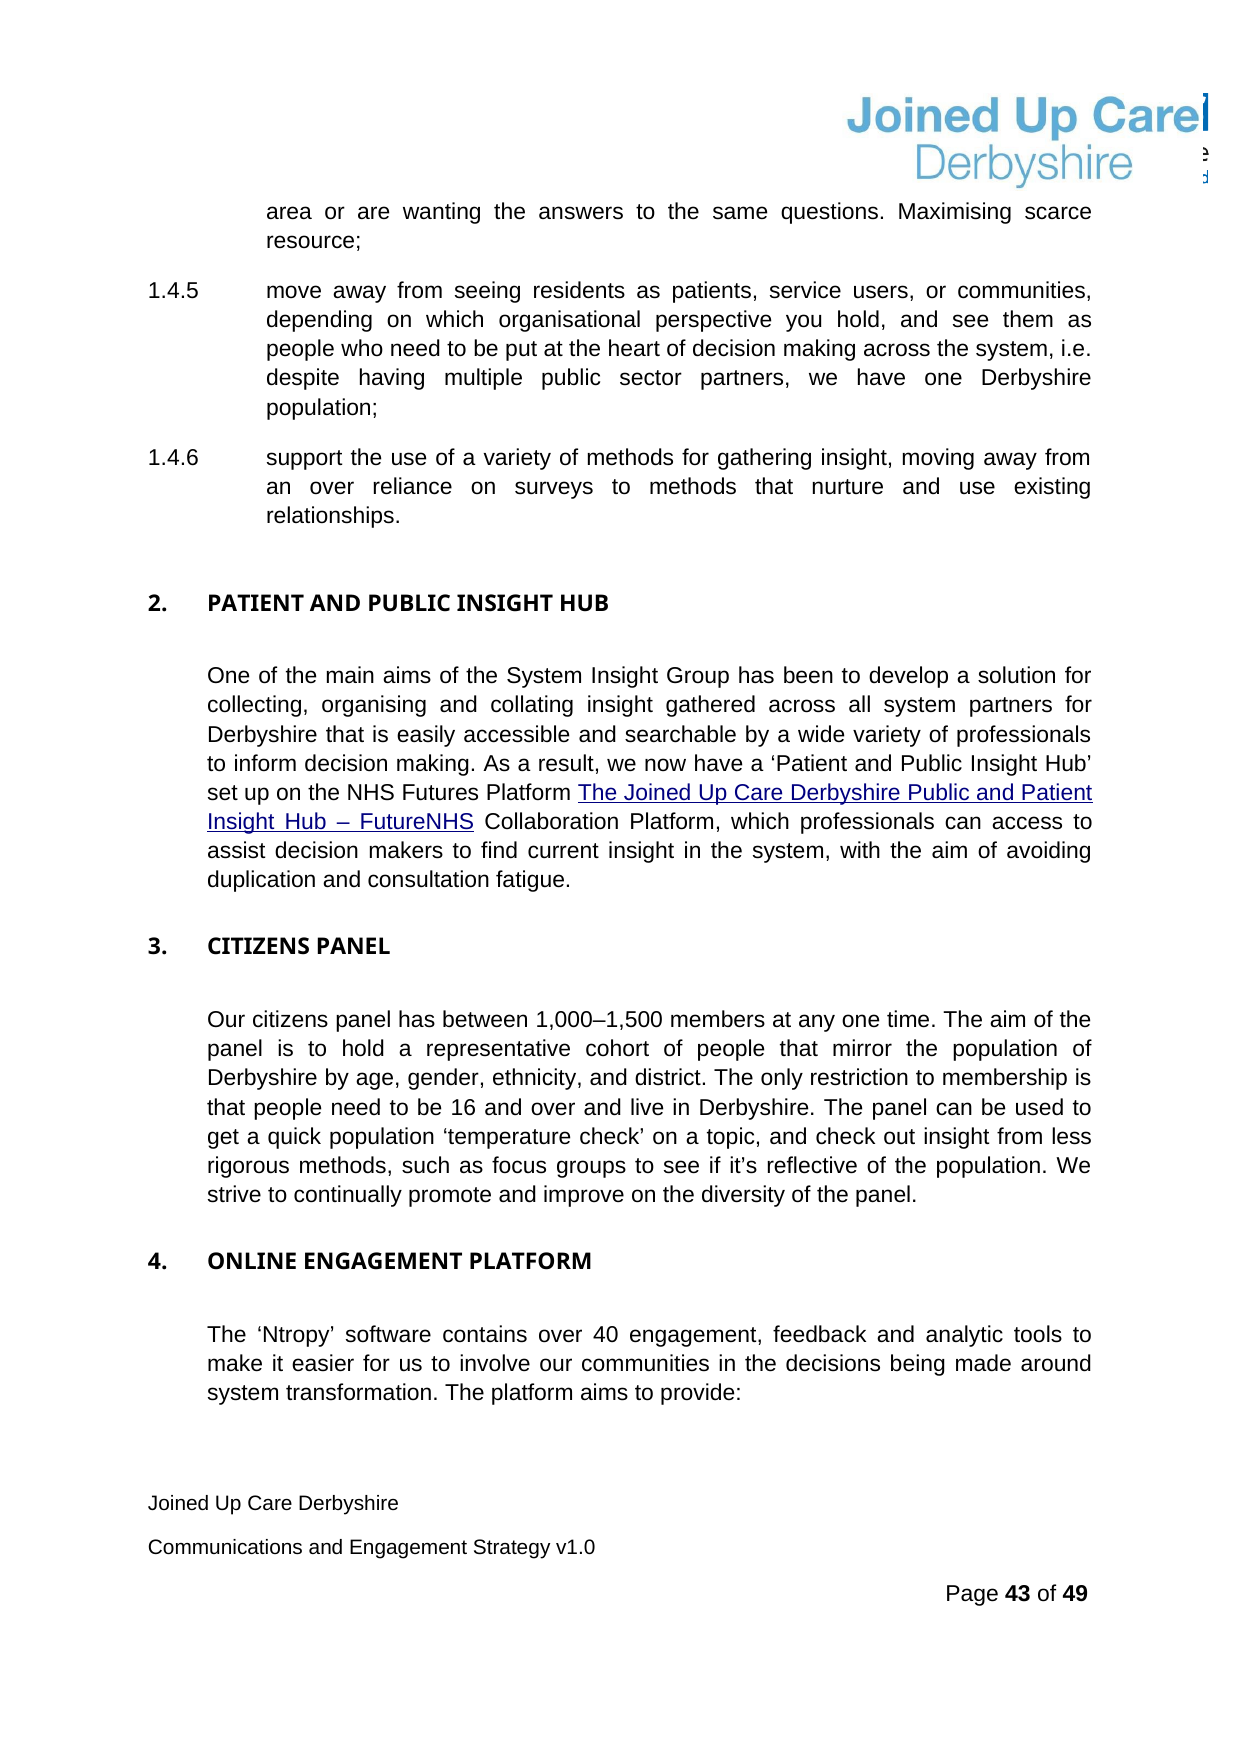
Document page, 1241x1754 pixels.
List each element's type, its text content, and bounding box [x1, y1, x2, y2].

subtitle Online Engagement Platform [148, 1245, 1092, 1276]
text Our citizens panel has between 1,000–1,500 members at any one time. The aim of the panel is to hold a representative cohort of people that mirror the population of Derbyshire by age, gender, ethnicity, and district. The only restriction to membership is that people need to be 16 and over and live in Derbyshire. The panel can be used to get a quick population ‘temperature check’ on a topic, and check out insight from less rigorous methods, such as focus groups to see if it’s reflective of the population. We strive to continually promote and improve on the diversity of the panel. [207, 1003, 1092, 1207]
subtitle move away from seeing residents as patients, service users, or communities, depending on which organisational perspective you hold, and see them as people who need to be put at the heart of decision making across the system, i.e. despite having multiple public sector partners, we have one Derbyshire population; [148, 274, 1092, 420]
subtitle Citizens Panel [148, 930, 1092, 962]
text The ‘Ntropy’ software contains over 40 engagement, feedback and analytic tools to make it easier for us to involve our communities in the decisions being made around system transformation. The platform aims to provide: [207, 1318, 1092, 1405]
subtitle Patient and Public Insight Hub [148, 587, 1092, 618]
subtitle area or are wanting the answers to the same questions. Maximising scarce resource; [148, 195, 1092, 253]
subtitle support the use of a variety of methods for gathering insight, moving away from an over reliance on surveys to methods that nurture and use existing relationships. [148, 441, 1092, 528]
text One of the main aims of the System Insight Group has been to develop a solution for collecting, organising and collating insight gathered across all system partners for Derbyshire that is easily accessible and searchable by a wide variety of professionals to inform decision making. As a result, we now have a ‘Patient and Public Insight Hub’ set up on the NHS Futures Platform The Joined Up Care Derbyshire Public and Patient Insight Hub – FutureNHS Collaboration Platform, which professionals can access to assist decision makers to find current insight in the system, with the aim of avoiding duplication and consultation fatigue. [207, 659, 1092, 893]
